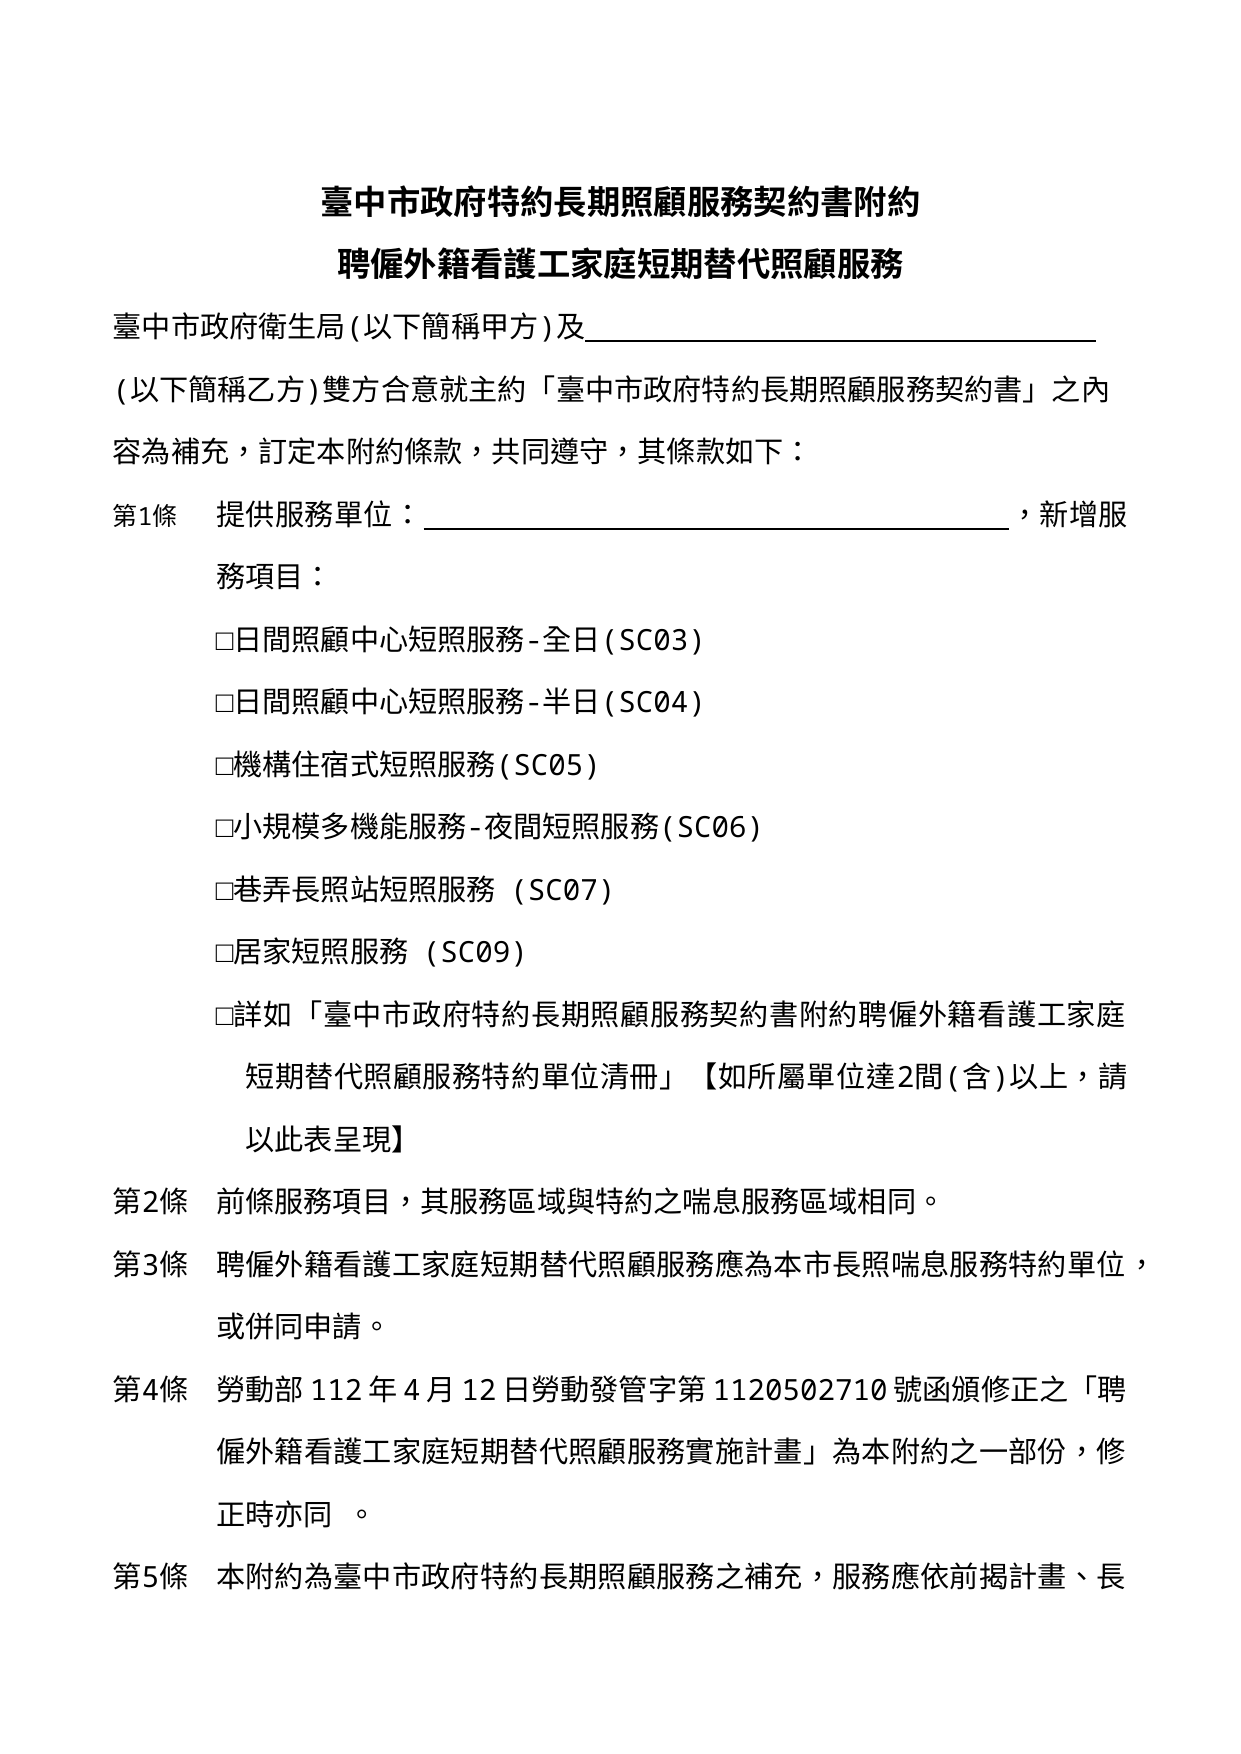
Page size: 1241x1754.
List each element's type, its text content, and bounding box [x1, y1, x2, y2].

text □巷弄長照站短照服務 (SC07) [201, 846, 1128, 908]
text □日間照顧中心短照服務-半日(SC04) [201, 658, 1128, 721]
text □小規模多機能服務-夜間短照服務(SC06) [201, 783, 1128, 846]
text 臺中市政府衛生局(以下簡稱甲方)及 (以下簡稱乙方)雙方合意就主約「臺中市政府特約長期照顧服務契約書」之內容為補充，訂定本附約條款，共同遵守，其條款如下： [112, 283, 1128, 471]
list 本附約為臺中市政府特約長期照顧服務之補充，服務應依前揭計畫、長 [112, 1533, 1128, 1596]
text □機構住宿式短照服務(SC05) [201, 721, 1128, 783]
text □居家短照服務 (SC09) [201, 908, 1128, 971]
list 勞動部112年4月12日勞動發管字第1120502710號函頒修正之「聘僱外籍看護工家庭短期替代照顧服務實施計畫」為本附約之一部份，修正時亦同 。 [112, 1346, 1128, 1533]
text □詳如「臺中市政府特約長期照顧服務契約書附約聘僱外籍看護工家庭短期替代照顧服務特約單位清冊」【如所屬單位達2間(含)以上，請以此表呈現】 [216, 971, 1128, 1158]
list 前條服務項目，其服務區域與特約之喘息服務區域相同。 [112, 1158, 1128, 1221]
list 聘僱外籍看護工家庭短期替代照顧服務應為本市長照喘息服務特約單位，或併同申請。 [112, 1221, 1128, 1346]
text □日間照顧中心短照服務-全日(SC03) [201, 596, 1128, 658]
text 臺中市政府特約長期照顧服務契約書附約 [112, 158, 1128, 221]
text 聘僱外籍看護工家庭短期替代照顧服務 [112, 221, 1128, 283]
list 提供服務單位： ，新增服務項目： [112, 471, 1128, 596]
